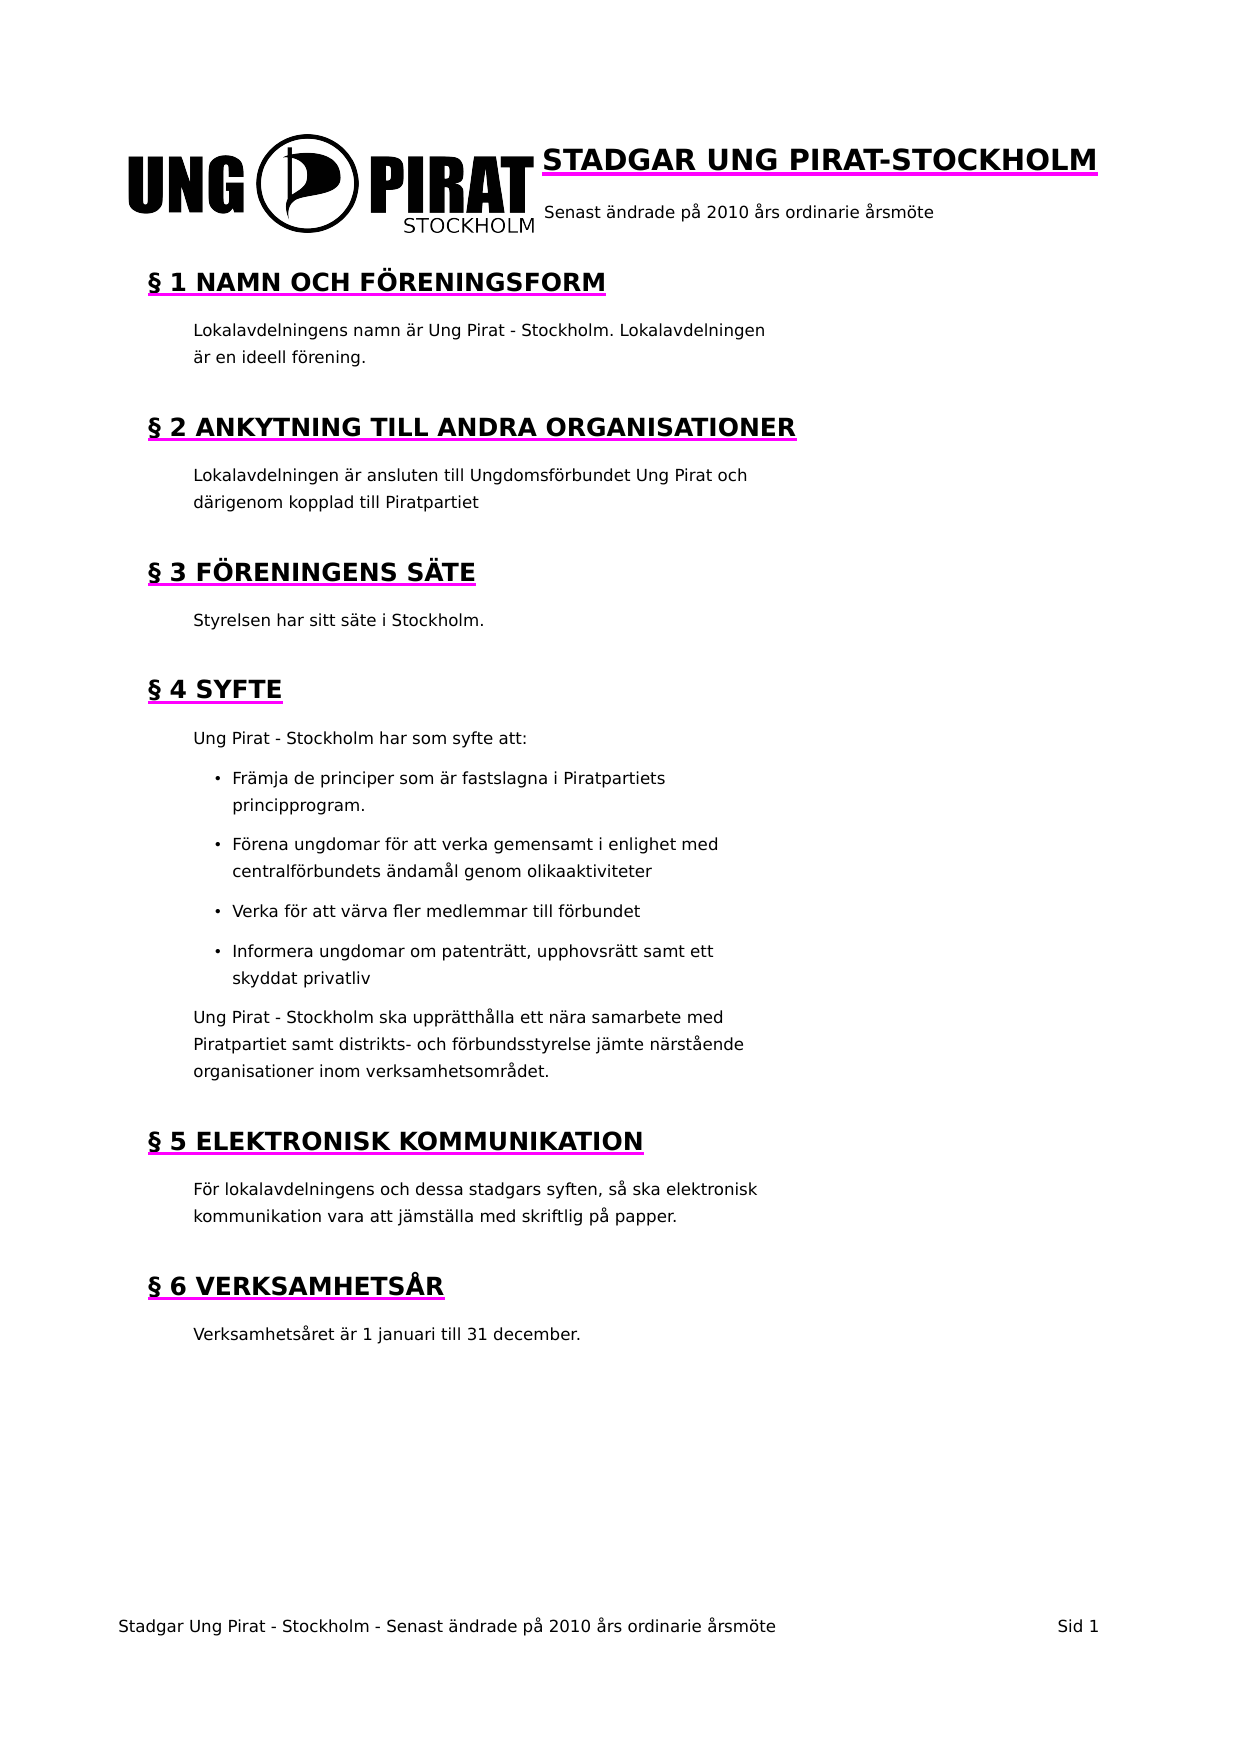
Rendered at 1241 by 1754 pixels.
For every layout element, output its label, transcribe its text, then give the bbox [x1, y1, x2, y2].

text Verksamhetsåret är 1 januari till 31 december. [193, 1325, 768, 1344]
text Lokalavdelningen är ansluten till Ungdomsförbundet Ung Pirat och därigenom kopplad till Piratpartiet [193, 466, 768, 512]
subtitle § 3 Föreningens säte [148, 558, 1122, 587]
picture [128, 134, 534, 233]
text Senast ändrade på 2010 års ordinarie årsmöte [544, 203, 1121, 222]
list Främja de principer som är fastslagna i Piratpartiets principprogram. [215, 768, 757, 815]
subtitle § 2 Ankytning till andra organisationer [148, 413, 1122, 442]
text Lokalavdelningens namn är Ung Pirat - Stockholm. Lokalavdelningen är en ideell förening. [193, 321, 768, 367]
subtitle Stadgar Ung Pirat-StockholM [540, 143, 1122, 177]
list Verka för att värva fler medlemmar till förbundet [215, 902, 757, 921]
subtitle § 6 Verksamhetsår [148, 1272, 1122, 1301]
subtitle § 1 Namn och föreningsform [148, 268, 1122, 297]
subtitle § 5 Elektronisk kommunikation [148, 1127, 1122, 1156]
text Ung Pirat - Stockholm ska upprätthålla ett nära samarbete med Piratpartiet samt distrikts- och förbundsstyrelse jämte närstående organisationer inom verksamhetsområdet. [193, 1008, 768, 1082]
text Ung Pirat - Stockholm har som syfte att: [193, 729, 768, 748]
text För lokalavdelningens och dessa stadgars syften, så ska elektronisk kommunikation vara att jämställa med skriftlig på papper. [193, 1180, 768, 1227]
list Förena ungdomar för att verka gemensamt i enlighet med centralförbundets ändamål genom olikaaktiviteter [215, 835, 757, 882]
list Informera ungdomar om patenträtt, upphovsrätt samt ett skyddat privatliv [215, 941, 757, 988]
subtitle § 4 Syfte [148, 676, 1122, 705]
text Styrelsen har sitt säte i Stockholm. [193, 611, 768, 630]
